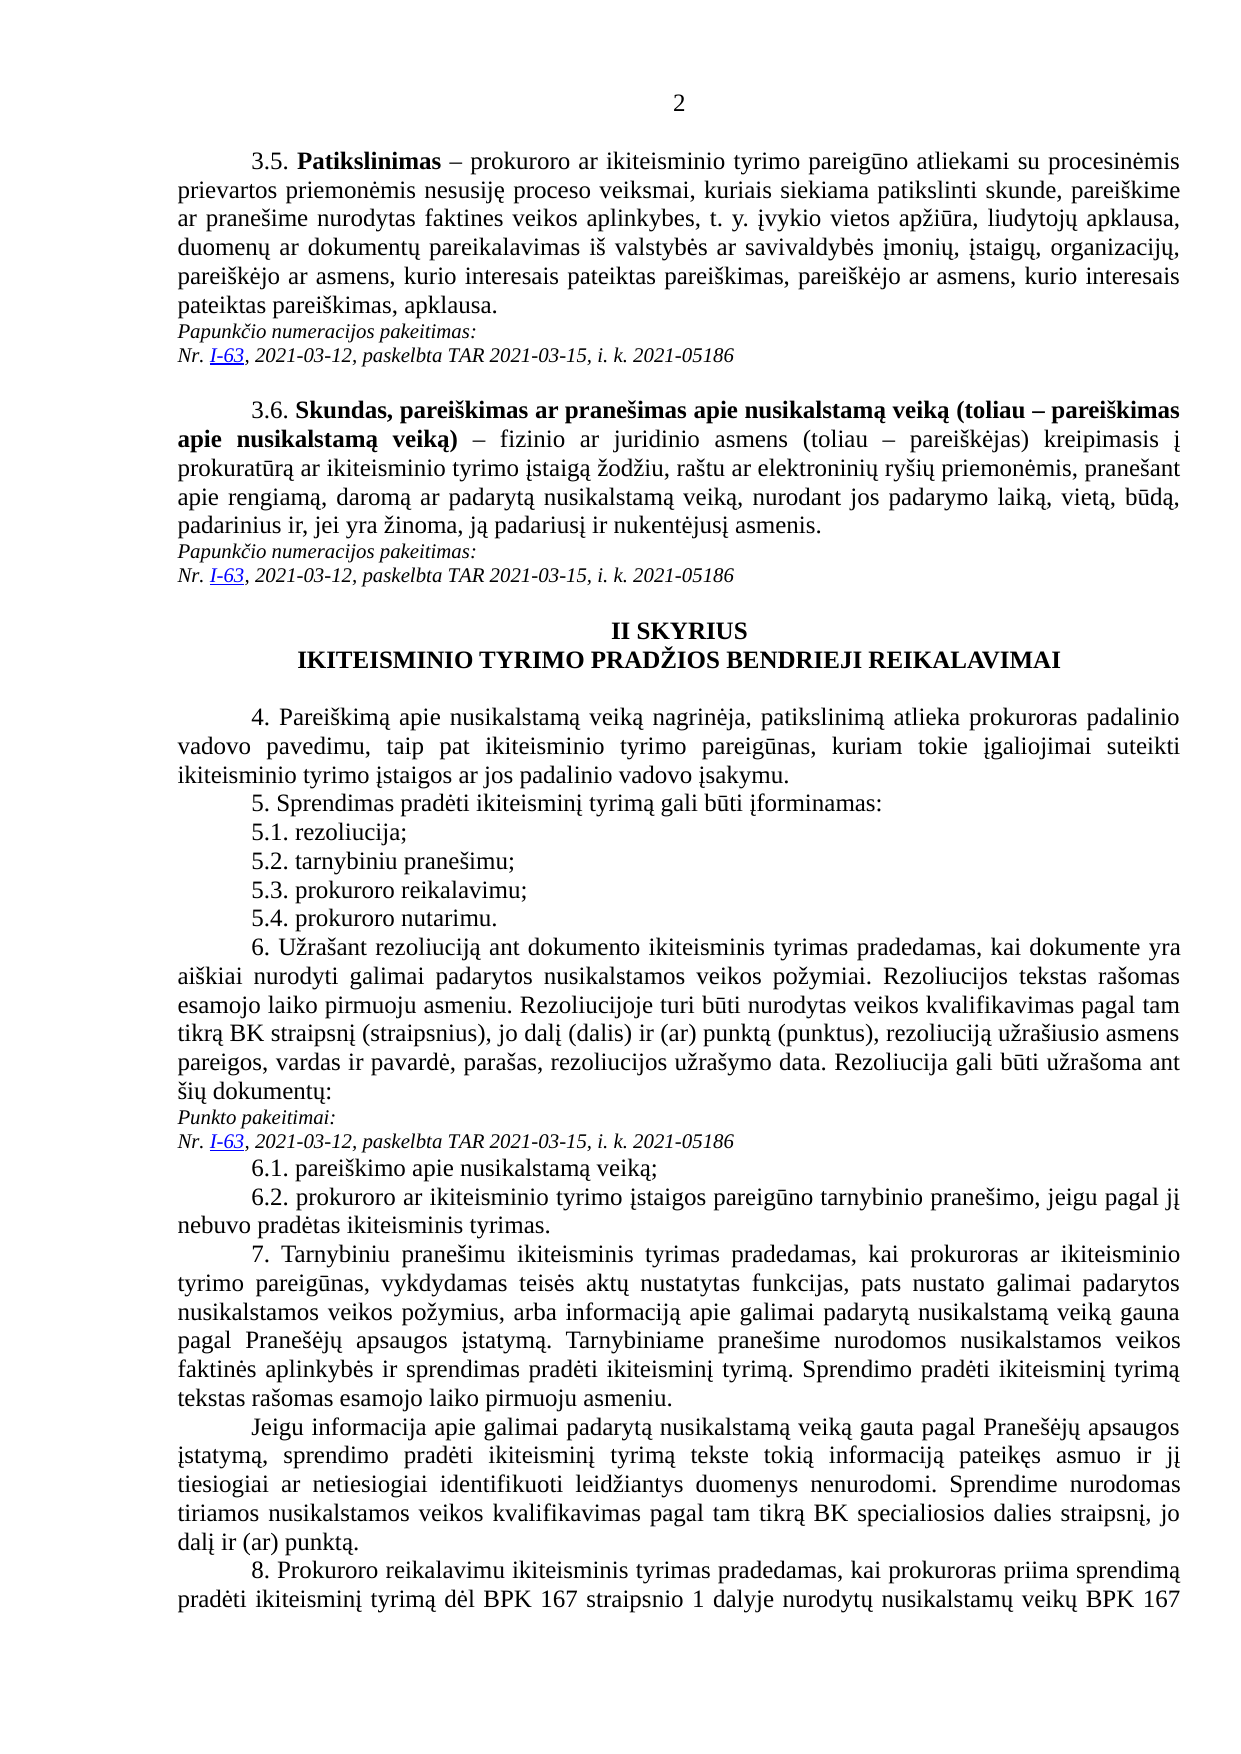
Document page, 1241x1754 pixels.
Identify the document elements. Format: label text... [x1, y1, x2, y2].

text 5.3. prokuroro reikalavimu; [177, 875, 1181, 903]
text 6. Užrašant rezoliuciją ant dokumento ikiteisminis tyrimas pradedamas, kai dokumente yra aiškiai nurodyti galimai padarytos nusikalstamos veikos požymiai. Rezoliucijos tekstas rašomas esamojo laiko pirmuoju asmeniu. Rezoliucijoje turi būti nurodytas veikos kvalifikavimas pagal tam tikrą BK straipsnį (straipsnius), jo dalį (dalis) ir (ar) punktą (punktus), rezoliuciją užrašiusio asmens pareigos, vardas ir pavardė, parašas, rezoliucijos užrašymo data. Rezoliucija gali būti užrašoma ant šių dokumentų: [177, 932, 1181, 1105]
text 3.6. Skundas, pareiškimas ar pranešimas apie nusikalstamą veiką (toliau – pareiškimas apie nusikalstamą veiką) – fizinio ar juridinio asmens (toliau – pareiškėjas) kreipimasis į prokuratūrą ar ikiteisminio tyrimo įstaigą žodžiu, raštu ar elektroninių ryšių priemonėmis, pranešant apie rengiamą, daromą ar padarytą nusikalstamą veiką, nurodant jos padarymo laiką, vietą, būdą, padarinius ir, jei yra žinoma, ją padariusį ir nukentėjusį asmenis. [177, 395, 1181, 539]
text Papunkčio numeracijos pakeitimas: [177, 539, 1181, 563]
text 4. Pareiškimą apie nusikalstamą veiką nagrinėja, patikslinimą atlieka prokuroras padalinio vadovo pavedimu, taip pat ikiteisminio tyrimo pareigūnas, kuriam tokie įgaliojimai suteikti ikiteisminio tyrimo įstaigos ar jos padalinio vadovo įsakymu. [177, 702, 1181, 788]
text 3.5. Patikslinimas – prokuroro ar ikiteisminio tyrimo pareigūno atliekami su procesinėmis prievartos priemonėmis nesusiję proceso veiksmai, kuriais siekiama patikslinti skunde, pareiškime ar pranešime nurodytas faktines veikos aplinkybes, t. y. įvykio vietos apžiūra, liudytojų apklausa, duomenų ar dokumentų pareikalavimas iš valstybės ar savivaldybės įmonių, įstaigų, organizacijų, pareiškėjo ar asmens, kurio interesais pateiktas pareiškimas, pareiškėjo ar asmens, kurio interesais pateiktas pareiškimas, apklausa. [177, 146, 1181, 318]
text 5. Sprendimas pradėti ikiteisminį tyrimą gali būti įforminamas: [177, 788, 1181, 817]
text Nr. I-63, 2021-03-12, paskelbta TAR 2021-03-15, i. k. 2021-05186 [177, 1129, 1181, 1153]
text II SKYRIUS [177, 616, 1181, 645]
text 8. Prokuroro reikalavimu ikiteisminis tyrimas pradedamas, kai prokuroras priima sprendimą pradėti ikiteisminį tyrimą dėl BPK 167 straipsnio 1 dalyje nurodytų nusikalstamų veikų BPK 167 [177, 1555, 1181, 1613]
text 5.4. prokuroro nutarimu. [177, 903, 1181, 932]
text Papunkčio numeracijos pakeitimas: [177, 318, 1181, 343]
text 5.2. tarnybiniu pranešimu; [177, 846, 1181, 875]
text 5.1. rezoliucija; [177, 817, 1181, 846]
text Jeigu informacija apie galimai padarytą nusikalstamą veiką gauta pagal Pranešėjų apsaugos įstatymą, sprendimo pradėti ikiteisminį tyrimą tekste tokią informaciją pateikęs asmuo ir jį tiesiogiai ar netiesiogiai identifikuoti leidžiantys duomenys nenurodomi. Sprendime nurodomas tiriamos nusikalstamos veikos kvalifikavimas pagal tam tikrą BK specialiosios dalies straipsnį, jo dalį ir (ar) punktą. [177, 1412, 1181, 1555]
text Punkto pakeitimai: [177, 1105, 1181, 1129]
text Nr. I-63, 2021-03-12, paskelbta TAR 2021-03-15, i. k. 2021-05186 [177, 343, 1181, 367]
text Nr. I-63, 2021-03-12, paskelbta TAR 2021-03-15, i. k. 2021-05186 [177, 563, 1181, 587]
text IKITEISMINIO TYRIMO PRADŽIOS BENDRIEJI REIKALAVIMAI [177, 645, 1181, 673]
text 6.2. prokuroro ar ikiteisminio tyrimo įstaigos pareigūno tarnybinio pranešimo, jeigu pagal jį nebuvo pradėtas ikiteisminis tyrimas. [177, 1182, 1181, 1239]
text 7. Tarnybiniu pranešimu ikiteisminis tyrimas pradedamas, kai prokuroras ar ikiteisminio tyrimo pareigūnas, vykdydamas teisės aktų nustatytas funkcijas, pats nustato galimai padarytos nusikalstamos veikos požymius, arba informaciją apie galimai padarytą nusikalstamą veiką gauna pagal Pranešėjų apsaugos įstatymą. Tarnybiniame pranešime nurodomos nusikalstamos veikos faktinės aplinkybės ir sprendimas pradėti ikiteisminį tyrimą. Sprendimo pradėti ikiteisminį tyrimą tekstas rašomas esamojo laiko pirmuoju asmeniu. [177, 1239, 1181, 1412]
text 6.1. pareiškimo apie nusikalstamą veiką; [177, 1153, 1181, 1182]
